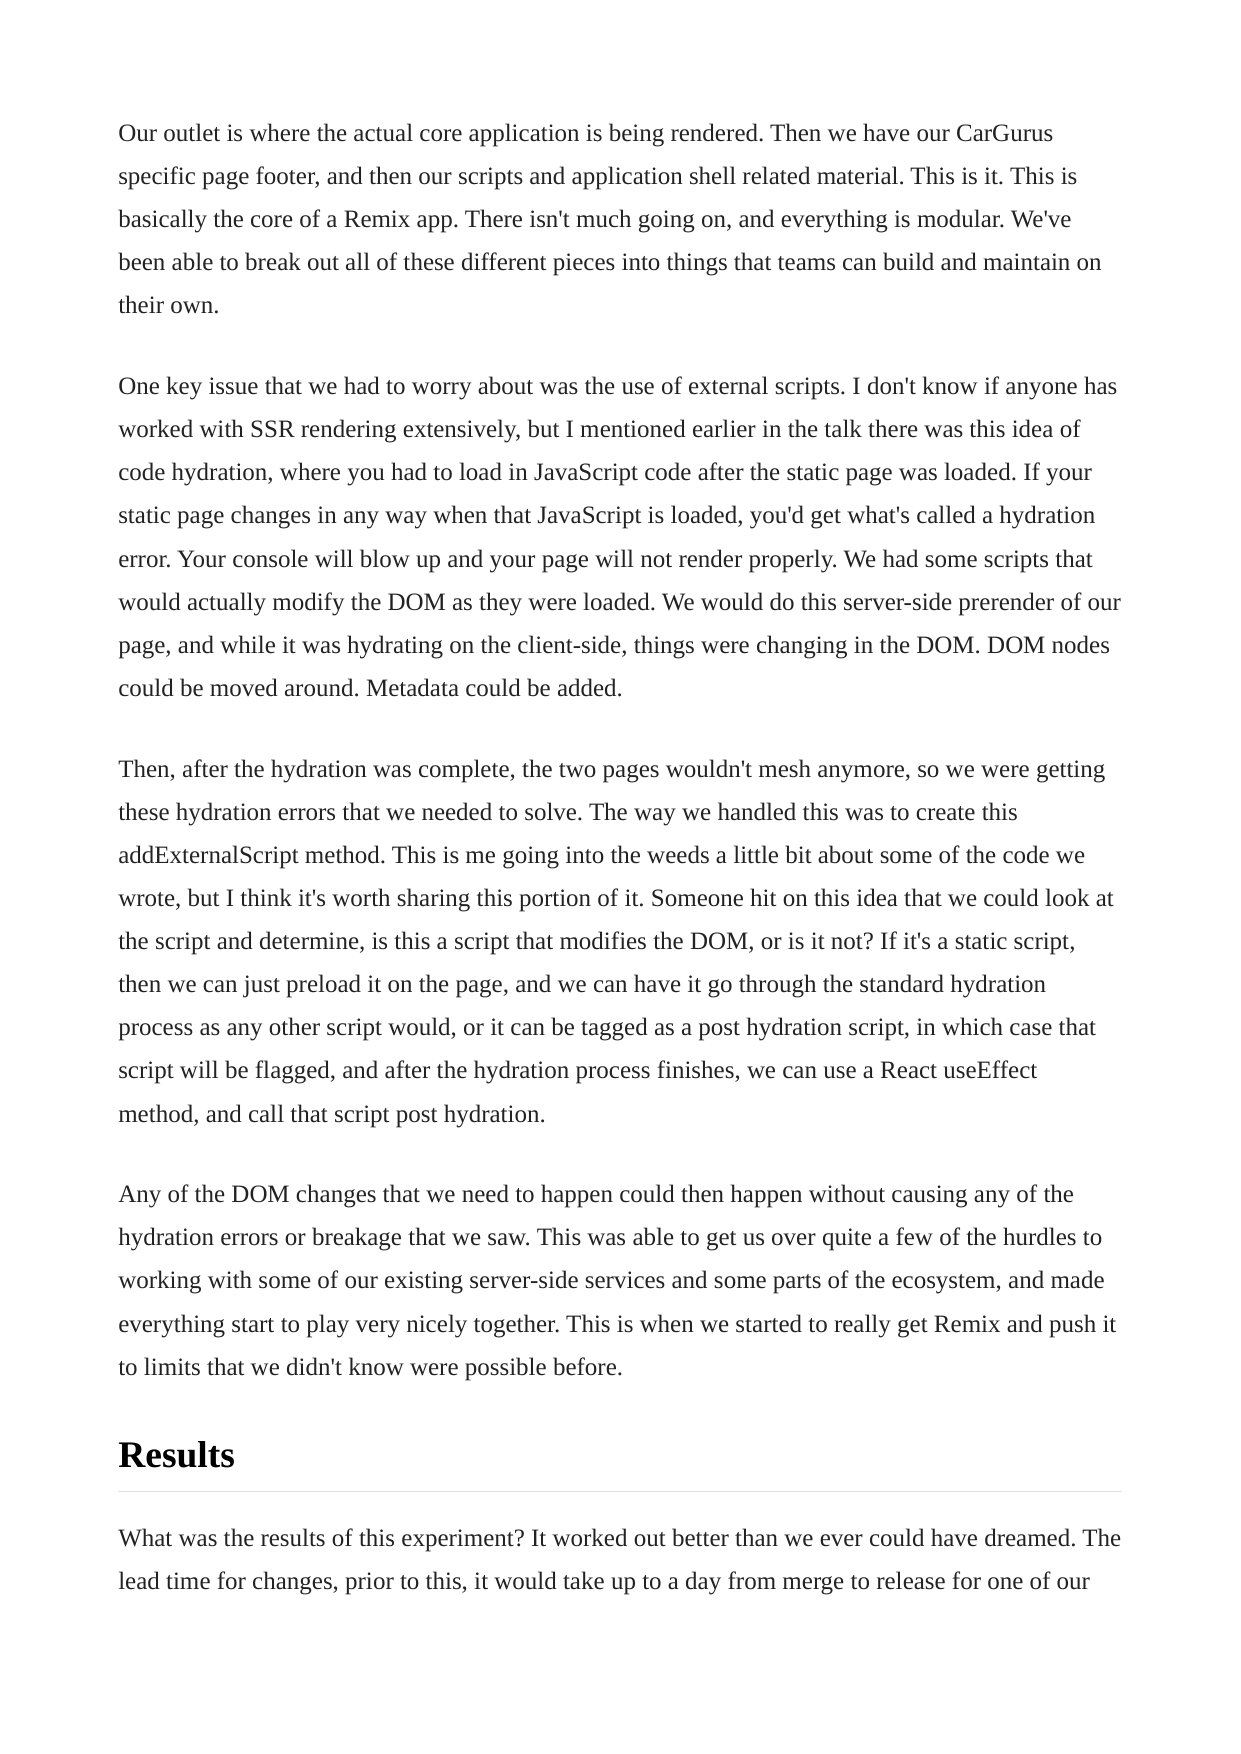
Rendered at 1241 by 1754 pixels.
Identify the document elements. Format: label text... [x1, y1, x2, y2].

subtitle Results [118, 1432, 1122, 1491]
text One key issue that we had to worry about was the use of external scripts. I don't know if anyone has worked with SSR rendering extensively, but I mentioned earlier in the talk there was this idea of code hydration, where you had to load in JavaScript code after the static page was loaded. If your static page changes in any way when that JavaScript is loaded, you'd get what's called a hydration error. Your console will blow up and your page will not render properly. We had some scripts that would actually modify the DOM as they were loaded. We would do this server-side prerender of our page, and while it was hydrating on the client-side, things were changing in the DOM. DOM nodes could be moved around. Metadata could be added. [118, 371, 1122, 702]
text Then, after the hydration was complete, the two pages wouldn't mesh anymore, so we were getting these hydration errors that we needed to solve. The way we handled this was to create this addExternalScript method. This is me going into the weeds a little bit about some of the code we wrote, but I think it's worth sharing this portion of it. Someone hit on this idea that we could look at the script and determine, is this a script that modifies the DOM, or is it not? If it's a static script, then we can just preload it on the page, and we can have it go through the standard hydration process as any other script would, or it can be tagged as a post hydration script, in which case that script will be flagged, and after the hydration process finishes, we can use a React useEffect method, and call that script post hydration. [118, 754, 1122, 1127]
text Our outlet is where the actual core application is being rendered. Then we have our CarGurus specific page footer, and then our scripts and application shell related material. This is it. This is basically the core of a Remix app. There isn't much going on, and everything is modular. We've been able to break out all of these different pieces into things that teams can build and maintain on their own. [118, 118, 1122, 319]
text Any of the DOM changes that we need to happen could then happen without causing any of the hydration errors or breakage that we saw. This was able to get us over quite a few of the hurdles to working with some of our existing server-side services and some parts of the ecosystem, and made everything start to play very nicely together. This is when we started to really get Remix and push it to limits that we didn't know were possible before. [118, 1179, 1122, 1381]
text What was the results of this experiment? It worked out better than we ever could have dreamed. The lead time for changes, prior to this, it would take up to a day from merge to release for one of our [118, 1523, 1122, 1594]
